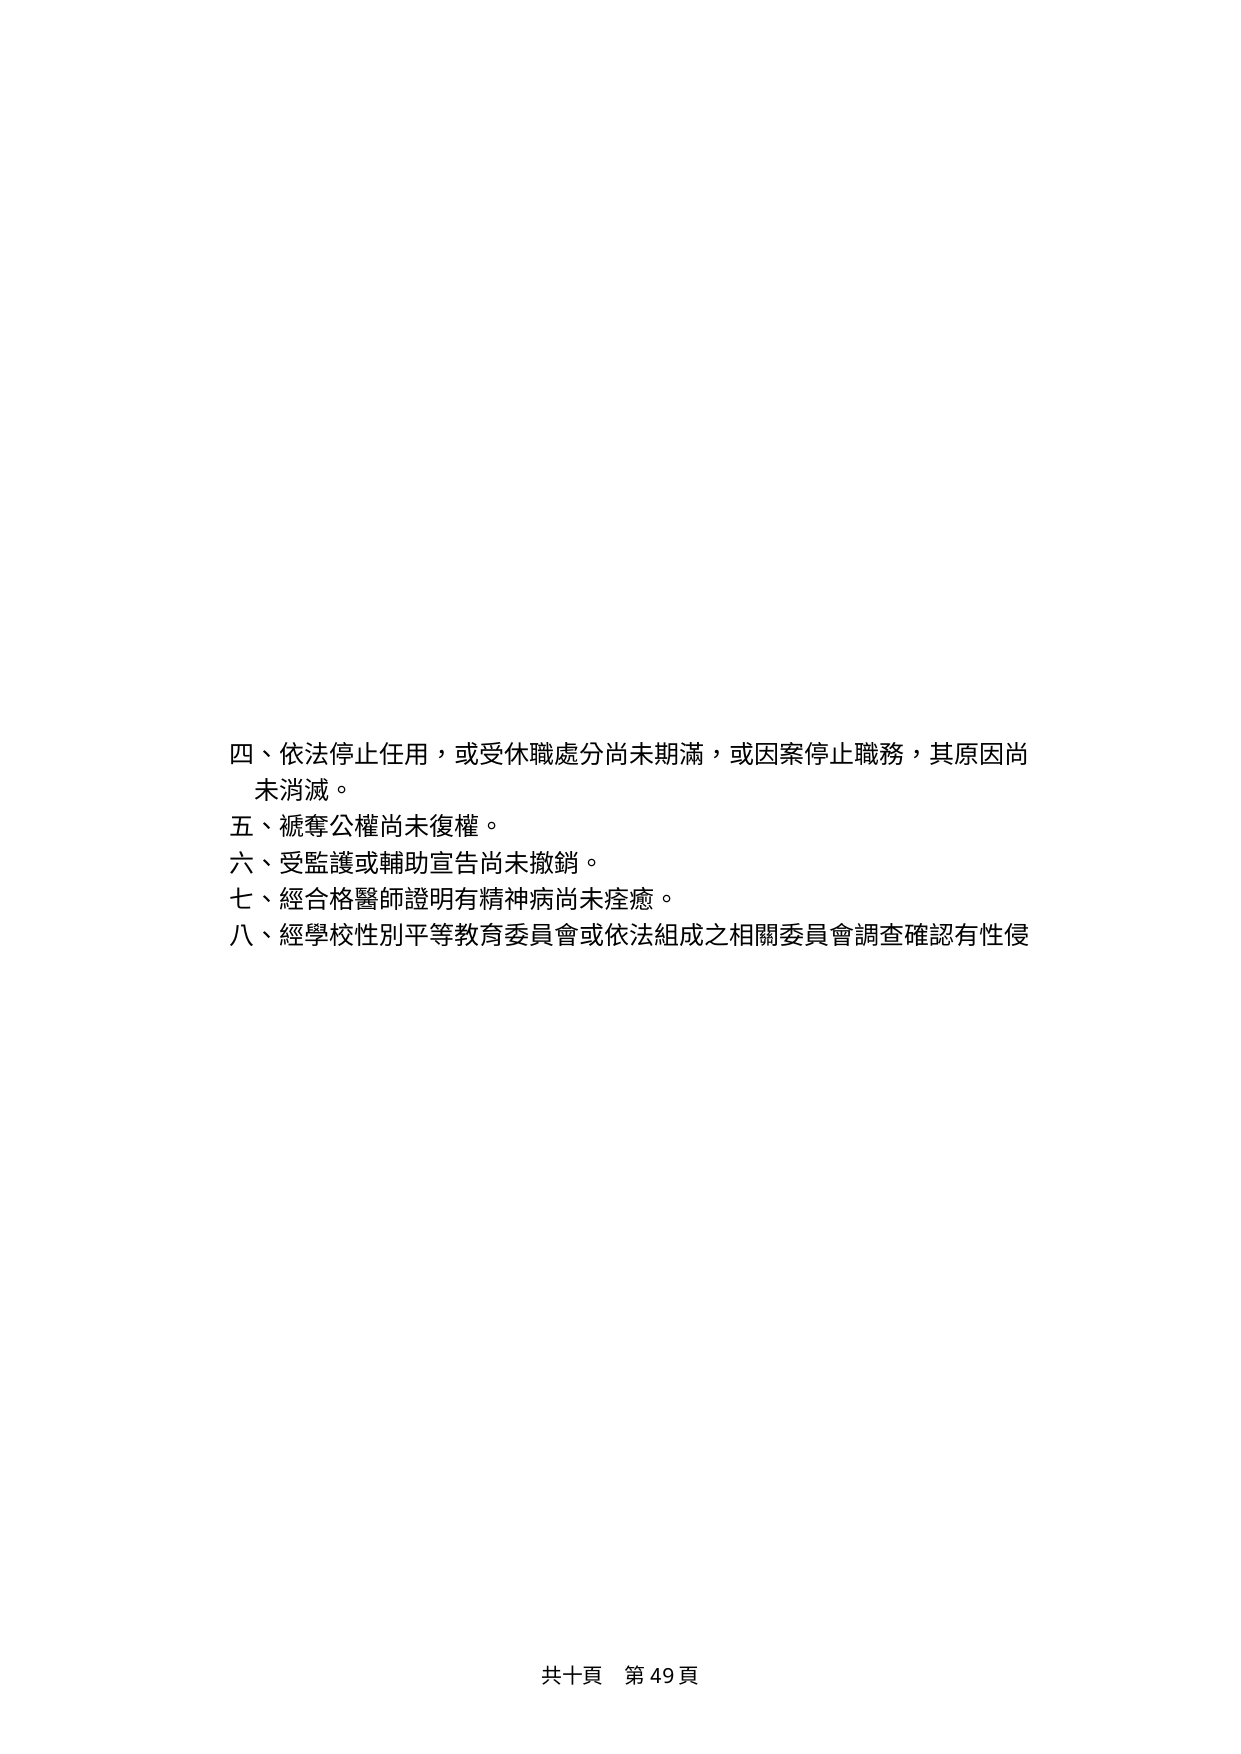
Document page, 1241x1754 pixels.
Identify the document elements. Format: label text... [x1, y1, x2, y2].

text 四、依法停止任用，或受休職處分尚未期滿，或因案停止職務，其原因尚 [118, 734, 1122, 771]
text 五、褫奪公權尚未復權。 [118, 807, 1122, 843]
text 未消滅。 [118, 771, 1122, 807]
text 六、受監護或輔助宣告尚未撤銷。 [118, 843, 1122, 879]
text 八、經學校性別平等教育委員會或依法組成之相關委員會調查確認有性侵 [118, 916, 1122, 952]
text 七、經合格醫師證明有精神病尚未痊癒。 [118, 879, 1122, 916]
